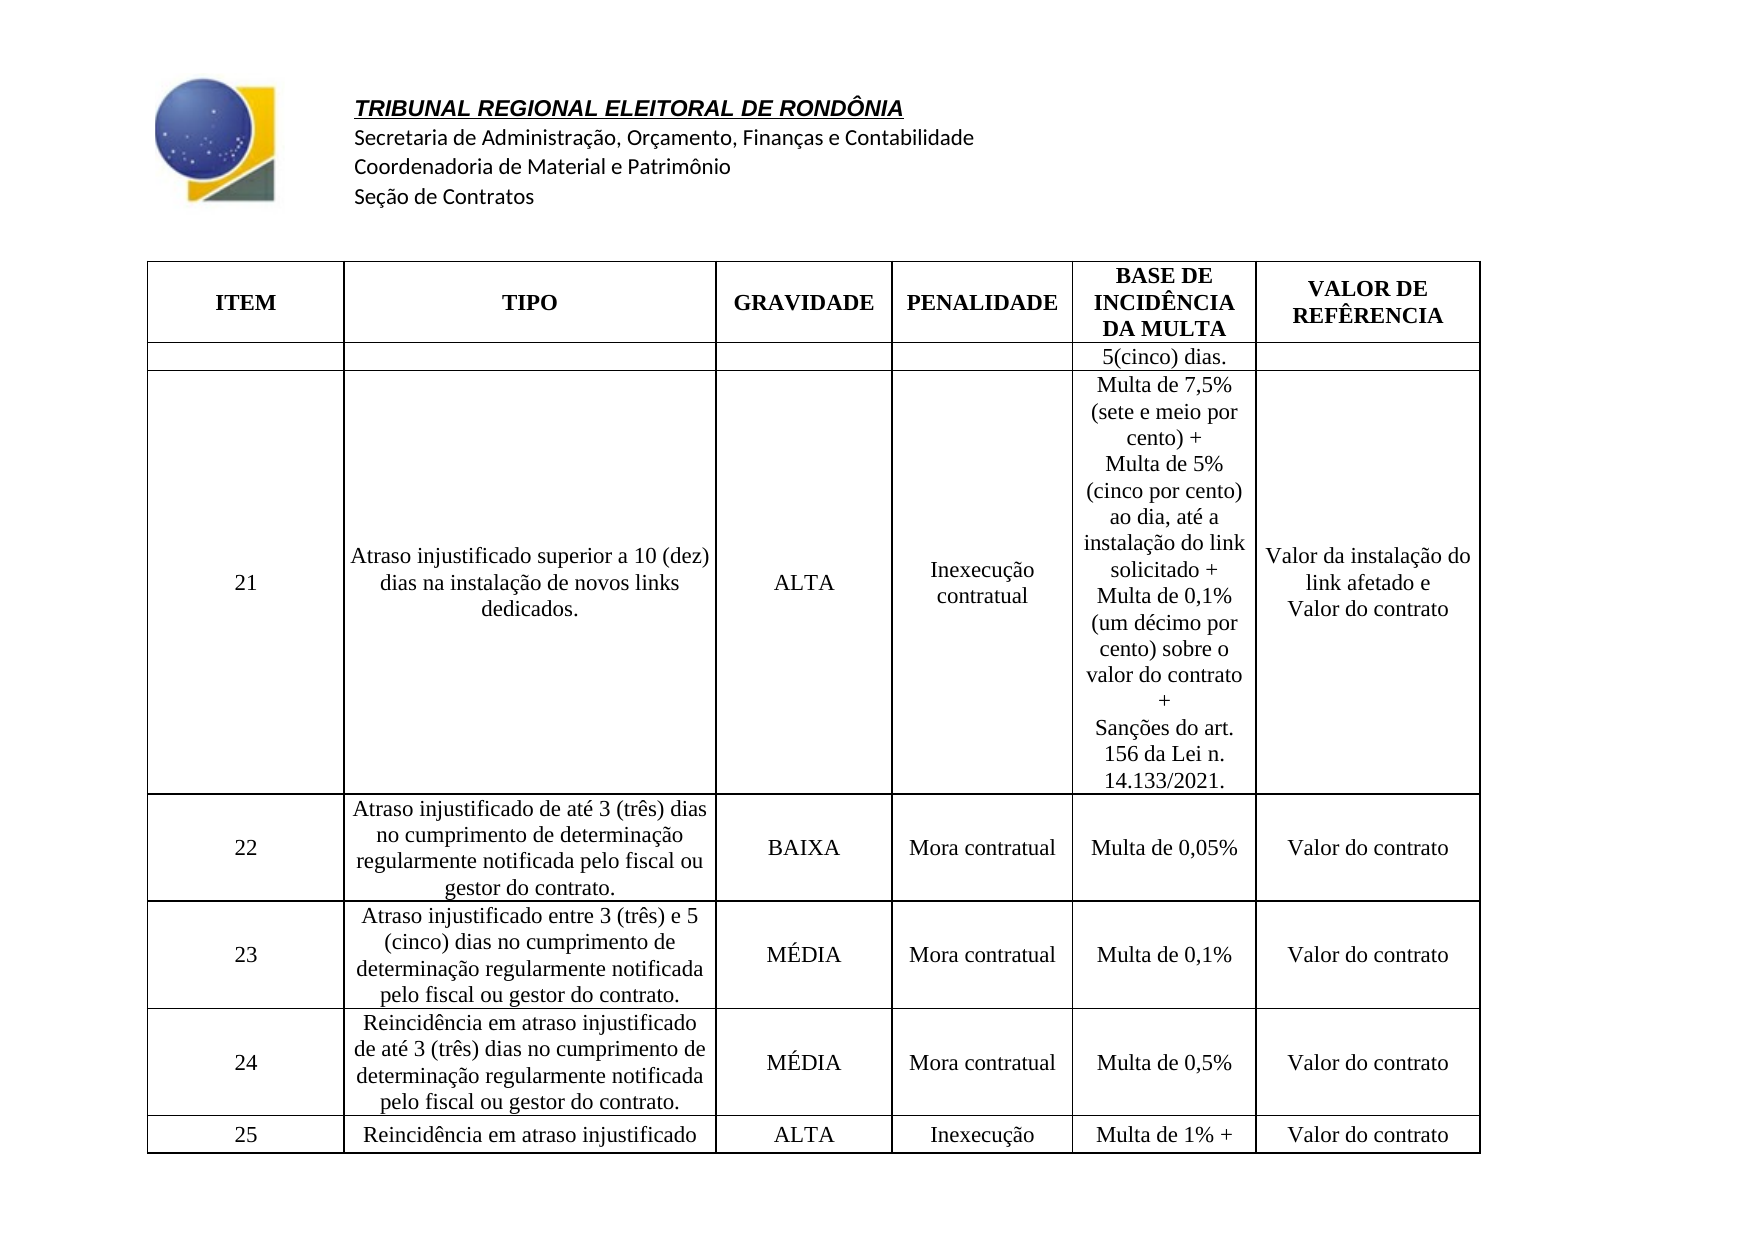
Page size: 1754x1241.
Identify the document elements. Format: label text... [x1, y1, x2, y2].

table_cell Valor do contrato [1257, 1009, 1479, 1114]
table_cell ALTA [717, 1116, 891, 1152]
table_cell MÉDIA [717, 902, 891, 1007]
table_cell [345, 343, 715, 369]
table_cell Valor do contrato [1257, 1116, 1479, 1152]
table_cell 22 [148, 795, 343, 900]
table_cell Valor do contrato [1257, 795, 1479, 900]
table_cell BAIXA [717, 795, 891, 900]
table_cell Mora contratual [893, 902, 1072, 1007]
table_cell 24 [148, 1009, 343, 1114]
table_header GRAVIDADE [717, 262, 891, 341]
table_cell Valor do contrato [1257, 902, 1479, 1007]
table_cell Reincidência em atraso injustificado de até 3 (três) dias no cumprimento de determinação regularmente notificada pelo fiscal ou gestor do contrato. [345, 1009, 715, 1114]
table_cell Multa de 1% + [1073, 1116, 1255, 1152]
table_cell 25 [148, 1116, 343, 1152]
table_cell Multa de 0,1% [1073, 902, 1255, 1007]
table_cell Multa de 7,5% (sete e meio por cento) + Multa de 5% (cinco por cento) ao dia, até a instalação do link solicitado + Multa de 0,1% (um décimo por cento) sobre o valor do contrato + Sanções do art. 156 da Lei n. 14.133/2021. [1073, 371, 1255, 793]
table_cell [148, 343, 343, 369]
table_cell Multa de 0,5% [1073, 1009, 1255, 1114]
table_cell Reincidência em atraso injustificado [345, 1116, 715, 1152]
table_cell Mora contratual [893, 1009, 1072, 1114]
table_cell Atraso injustificado de até 3 (três) dias no cumprimento de determinação regularmente notificada pelo fiscal ou gestor do contrato. [345, 795, 715, 900]
table_cell ALTA [717, 371, 891, 793]
table_cell 21 [148, 371, 343, 793]
table_cell Valor da instalação do link afetado e Valor do contrato [1257, 371, 1479, 793]
table_cell Inexecução contratual [893, 371, 1072, 793]
table_cell [1257, 343, 1479, 369]
table_cell [893, 343, 1072, 369]
table_cell Atraso injustificado entre 3 (três) e 5 (cinco) dias no cumprimento de determinação regularmente notificada pelo fiscal ou gestor do contrato. [345, 902, 715, 1007]
table_cell [717, 343, 891, 369]
table_cell 23 [148, 902, 343, 1007]
table_header VALOR DE REFÊRENCIA [1257, 262, 1479, 341]
table_header TIPO [345, 262, 715, 341]
table_header PENALIDADE [893, 262, 1072, 341]
table_header ITEM [148, 262, 343, 341]
table_cell MÉDIA [717, 1009, 891, 1114]
table_cell Atraso injustificado superior a 10 (dez) dias na instalação de novos links dedicados. [345, 371, 715, 793]
table_cell Multa de 0,05% [1073, 795, 1255, 900]
table_cell Mora contratual [893, 795, 1072, 900]
table_header BASE DE INCIDÊNCIA DA MULTA [1073, 262, 1255, 341]
table_cell 5(cinco) dias. [1073, 343, 1255, 369]
table_cell Inexecução [893, 1116, 1072, 1152]
